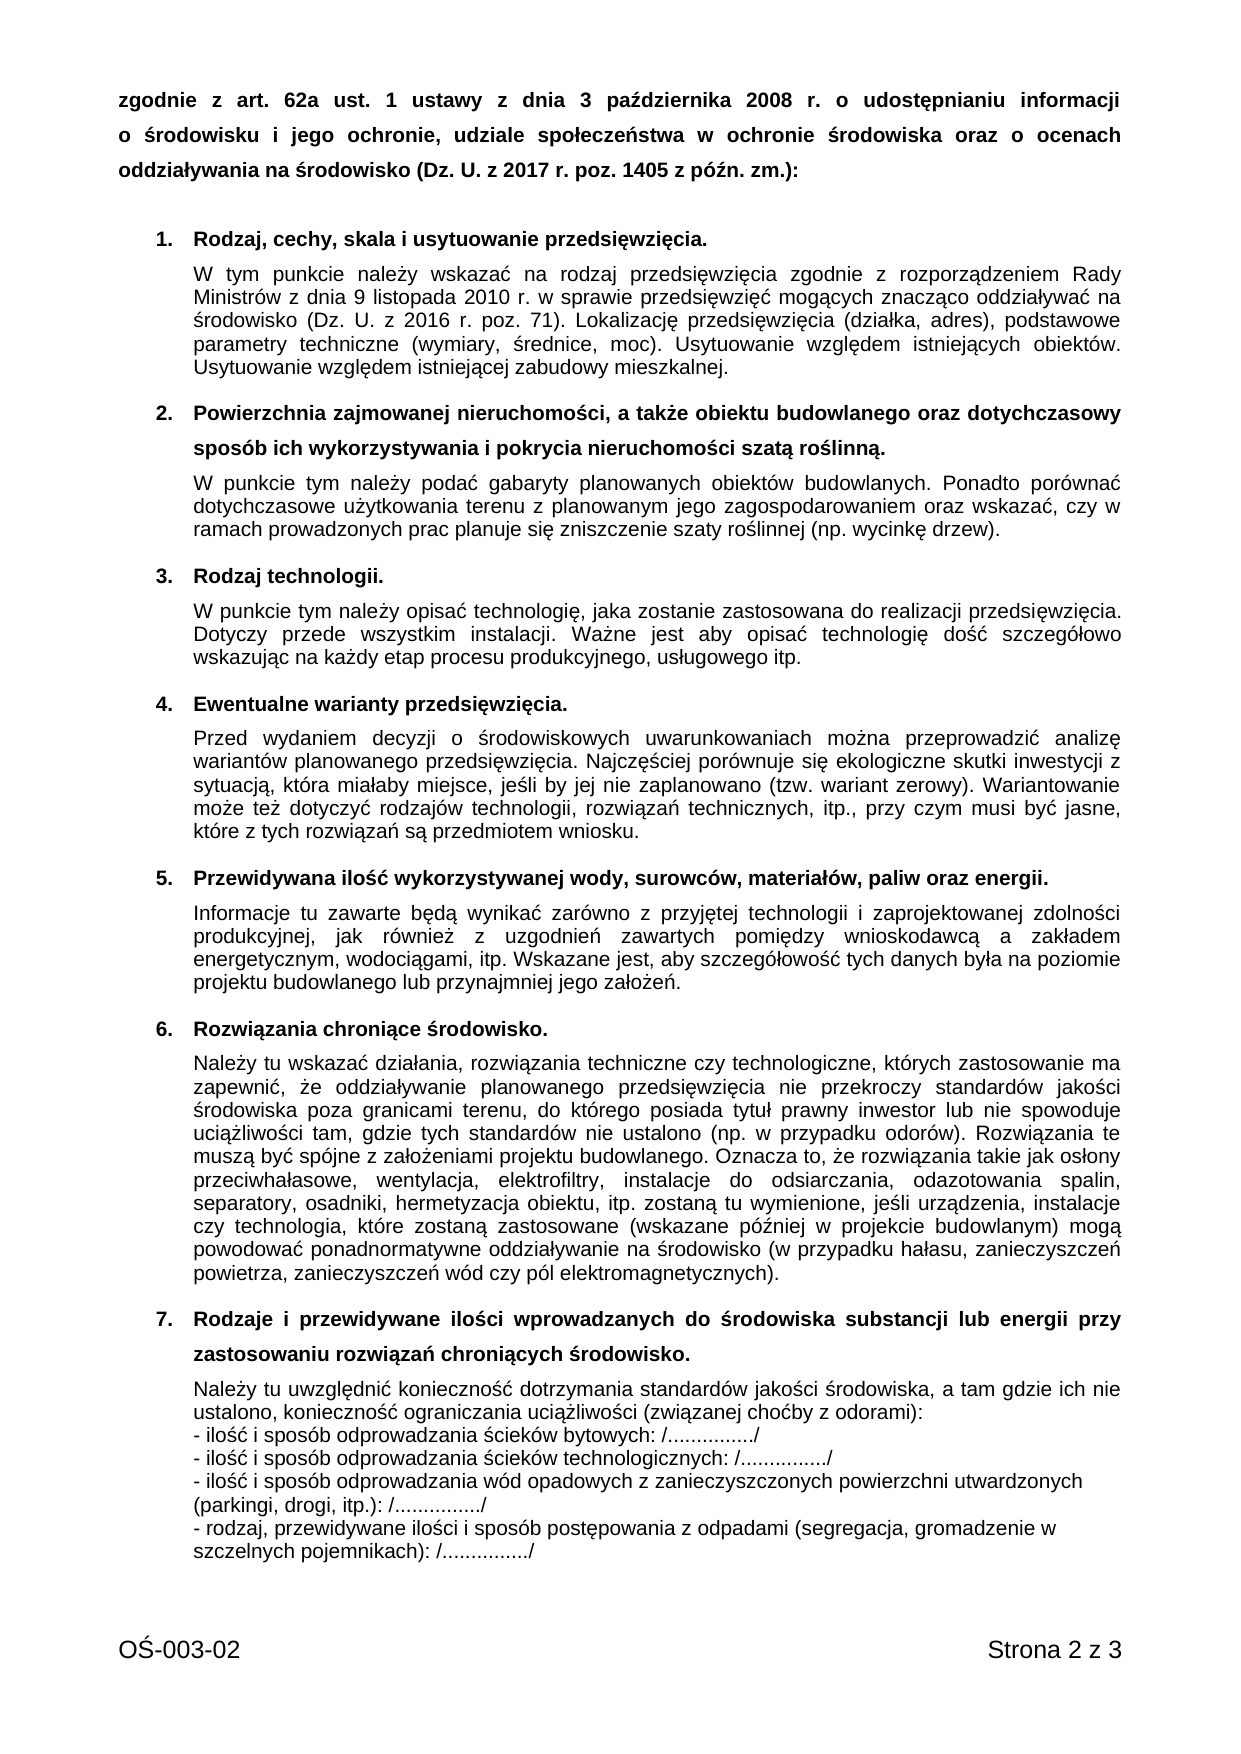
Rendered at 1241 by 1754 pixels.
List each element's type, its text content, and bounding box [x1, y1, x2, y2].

list Powierzchnia zajmowanej nieruchomości, a także obiektu budowlanego oraz dotychczasowy sposób ich wykorzystywania i pokrycia nieruchomości szatą roślinną. [156, 402, 1122, 460]
list Rodzaj technologii. [156, 564, 1122, 588]
text zgodnie z art. 62a ust. 1 ustawy z dnia 3 października 2008 r. o udostępnianiu informacji o środowisku i jego ochronie, udziale społeczeństwa w ochronie środowiska oraz o ocenach oddziaływania na środowisko (Dz. U. z 2017 r. poz. 1405 z późn. zm.): [118, 88, 1122, 181]
list - ilość i sposób odprowadzania wód opadowych z zanieczyszczonych powierzchni utwardzonych (parkingi, drogi, itp.): /.............../ [156, 1470, 1122, 1516]
list Rozwiązania chroniące środowisko. [156, 1017, 1122, 1040]
list Ewentualne warianty przedsięwzięcia. [156, 692, 1122, 715]
list - ilość i sposób odprowadzania ścieków technologicznych: /.............../ [156, 1447, 1122, 1470]
list Rodzaje i przewidywane ilości wprowadzanych do środowiska substancji lub energii przy zastosowaniu rozwiązań chroniących środowisko. [156, 1307, 1122, 1366]
list - ilość i sposób odprowadzania ścieków bytowych: /.............../ [156, 1423, 1122, 1447]
list Przewidywana ilość wykorzystywanej wody, surowców, materiałów, paliw oraz energii. [156, 866, 1122, 889]
list Informacje tu zawarte będą wynikać zarówno z przyjętej technologii i zaprojektowanej zdolności produkcyjnej, jak również z uzgodnień zawartych pomiędzy wnioskodawcą a zakładem energetycznym, wodociągami, itp. Wskazane jest, aby szczegółowość tych danych była na poziomie projektu budowlanego lub przynajmniej jego założeń. [156, 901, 1122, 994]
list - rodzaj, przewidywane ilości i sposób postępowania z odpadami (segregacja, gromadzenie w szczelnych pojemnikach): /.............../ [156, 1516, 1122, 1563]
list Rodzaj, cechy, skala i usytuowanie przedsięwzięcia. [156, 228, 1122, 251]
list W punkcie tym należy opisać technologię, jaka zostanie zastosowana do realizacji przedsięwzięcia. Dotyczy przede wszystkim instalacji. Ważne jest aby opisać technologię dość szczegółowo wskazując na każdy etap procesu produkcyjnego, usługowego itp. [156, 599, 1122, 669]
list Należy tu wskazać działania, rozwiązania techniczne czy technologiczne, których zastosowanie ma zapewnić, że oddziaływanie planowanego przedsięwzięcia nie przekroczy standardów jakości środowiska poza granicami terenu, do którego posiada tytuł prawny inwestor lub nie spowoduje uciążliwości tam, gdzie tych standardów nie ustalono (np. w przypadku odorów). Rozwiązania te muszą być spójne z założeniami projektu budowlanego. Oznacza to, że rozwiązania takie jak osłony przeciwhałasowe, wentylacja, elektrofiltry, instalacje do odsiarczania, odazotowania spalin, separatory, osadniki, hermetyzacja obiektu, itp. zostaną tu wymienione, jeśli urządzenia, instalacje czy technologia, które zostaną zastosowane (wskazane później w projekcie budowlanym) mogą powodować ponadnormatywne oddziaływanie na środowisko (w przypadku hałasu, zanieczyszczeń powietrza, zanieczyszczeń wód czy pól elektromagnetycznych). [156, 1052, 1122, 1284]
list Należy tu uwzględnić konieczność dotrzymania standardów jakości środowiska, a tam gdzie ich nie ustalono, konieczność ograniczania uciążliwości (związanej choćby z odorami): [156, 1377, 1122, 1423]
list W punkcie tym należy podać gabaryty planowanych obiektów budowlanych. Ponadto porównać dotychczasowe użytkowania terenu z planowanym jego zagospodarowaniem oraz wskazać, czy w ramach prowadzonych prac planuje się zniszczenie szaty roślinnej (np. wycinkę drzew). [156, 471, 1122, 541]
list W tym punkcie należy wskazać na rodzaj przedsięwzięcia zgodnie z rozporządzeniem Rady Ministrów z dnia 9 listopada 2010 r. w sprawie przedsięwzięć mogących znacząco oddziaływać na środowisko (Dz. U. z 2016 r. poz. 71). Lokalizację przedsięwzięcia (działka, adres), podstawowe parametry techniczne (wymiary, średnice, moc). Usytuowanie względem istniejących obiektów. Usytuowanie względem istniejącej zabudowy mieszkalnej. [156, 262, 1122, 379]
list Przed wydaniem decyzji o środowiskowych uwarunkowaniach można przeprowadzić analizę wariantów planowanego przedsięwzięcia. Najczęściej porównuje się ekologiczne skutki inwestycji z sytuacją, która miałaby miejsce, jeśli by jej nie zaplanowano (tzw. wariant zerowy). Wariantowanie może też dotyczyć rodzajów technologii, rozwiązań technicznych, itp., przy czym musi być jasne, które z tych rozwiązań są przedmiotem wniosku. [156, 727, 1122, 843]
